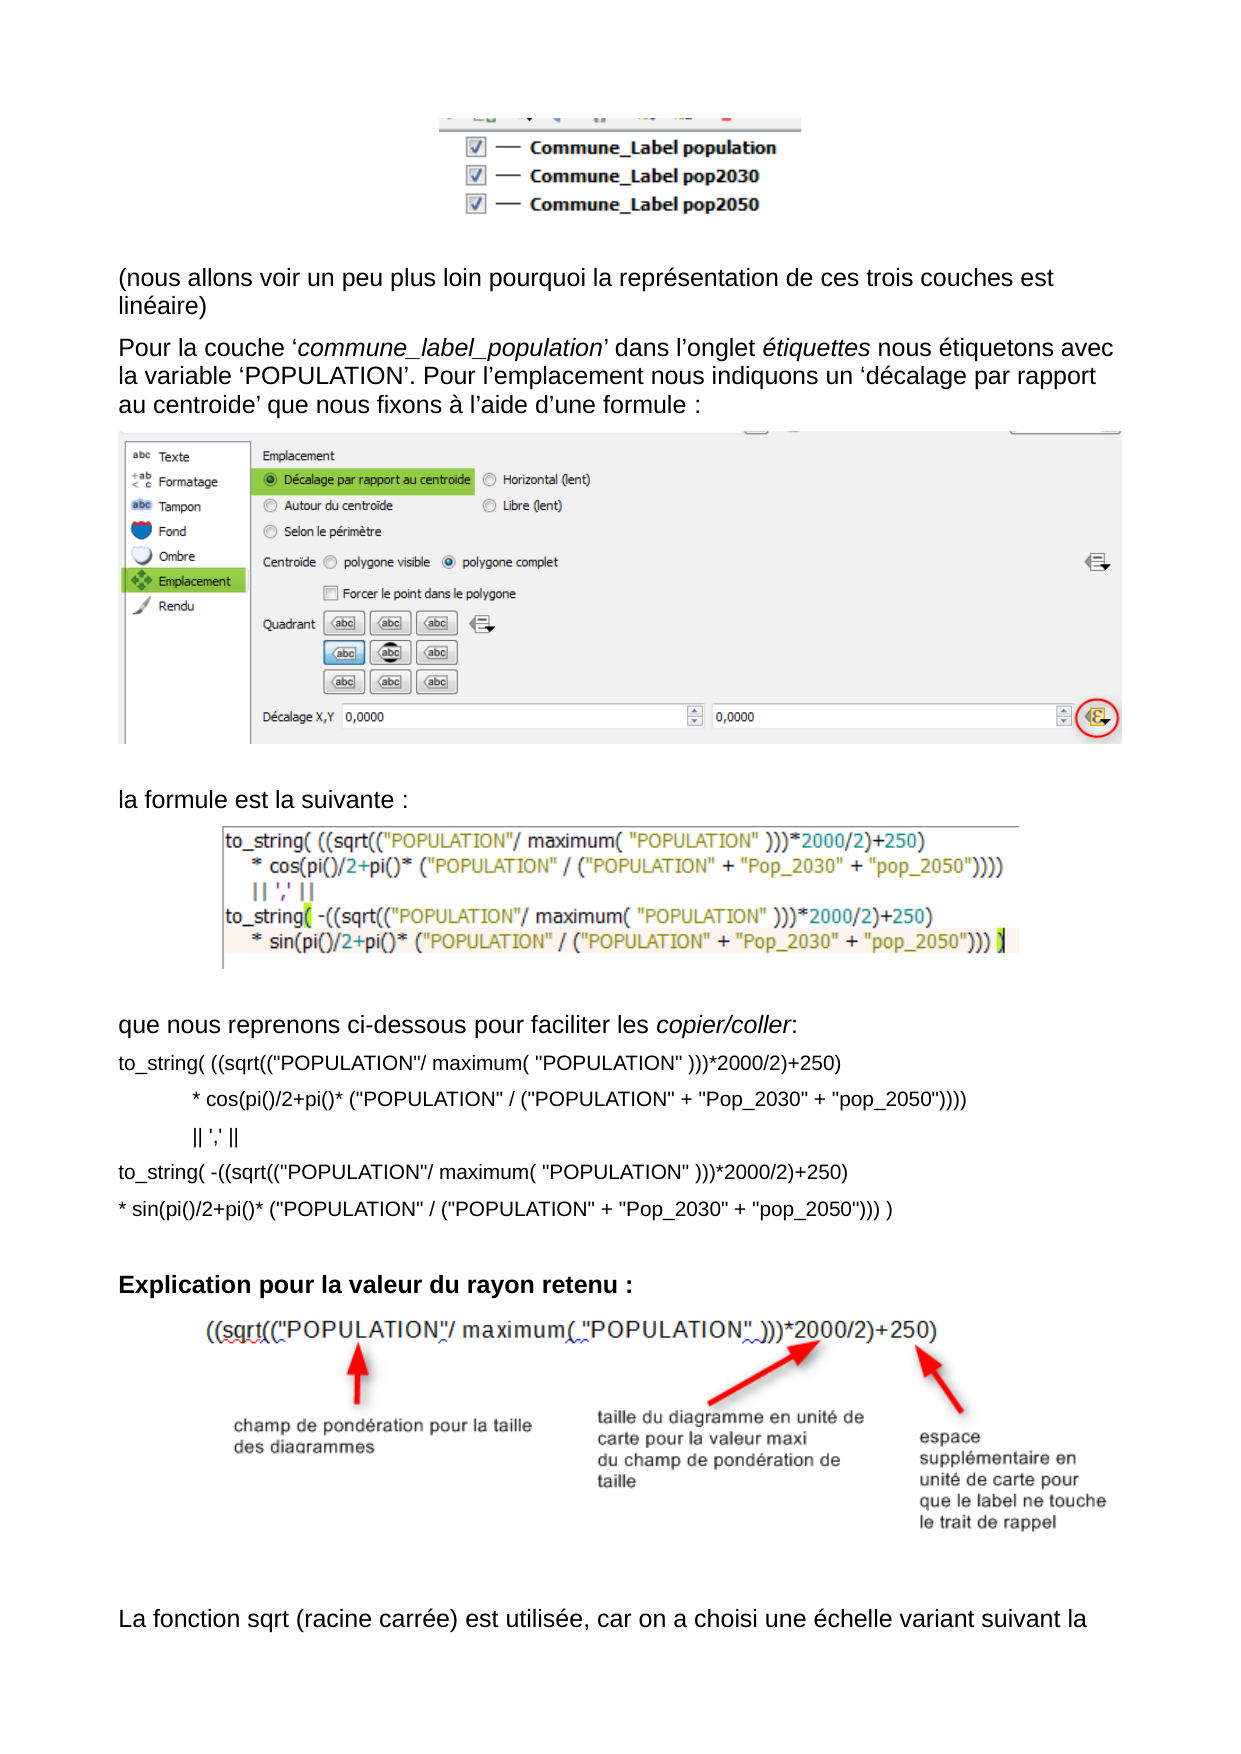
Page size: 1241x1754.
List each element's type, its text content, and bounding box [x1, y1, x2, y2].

text La fonction sqrt (racine carrée) est utilisée, car on a choisi une échelle variant suivant la [118, 1604, 1122, 1633]
text la formule est la suivante : [118, 785, 1122, 814]
picture [118, 1310, 1123, 1568]
text to_string( -((sqrt(("POPULATION"/ maximum( "POPULATION" )))*2000/2)+250) [118, 1160, 1122, 1184]
text (nous allons voir un peu plus loin pourquoi la représentation de ces trois couches est linéaire) [118, 262, 1122, 320]
text * cos(pi()/2+pi()* ("POPULATION" / ("POPULATION" + "Pop_2030" + "pop_2050")))) [118, 1087, 1122, 1111]
picture [118, 431, 1123, 744]
text que nous reprenons ci-dessous pour faciliter les copier/coller: [118, 1009, 1122, 1038]
text Pour la couche ‘commune_label_population’ dans l’onglet étiquettes nous étiquetons avec la variable ‘POPULATION’. Pour l’emplacement nous indiquons un ‘décalage par rapport au centroide’ que nous fixons à l’aide d’une formule : [118, 332, 1122, 419]
text || ',' || [118, 1124, 1122, 1148]
text to_string( ((sqrt(("POPULATION"/ maximum( "POPULATION" )))*2000/2)+250) [118, 1051, 1122, 1075]
picture [438, 118, 802, 222]
picture [221, 826, 1019, 969]
text Explication pour la valeur du rayon retenu : [118, 1269, 1122, 1298]
text * sin(pi()/2+pi()* ("POPULATION" / ("POPULATION" + "Pop_2030" + "pop_2050"))) ) [118, 1197, 1122, 1221]
